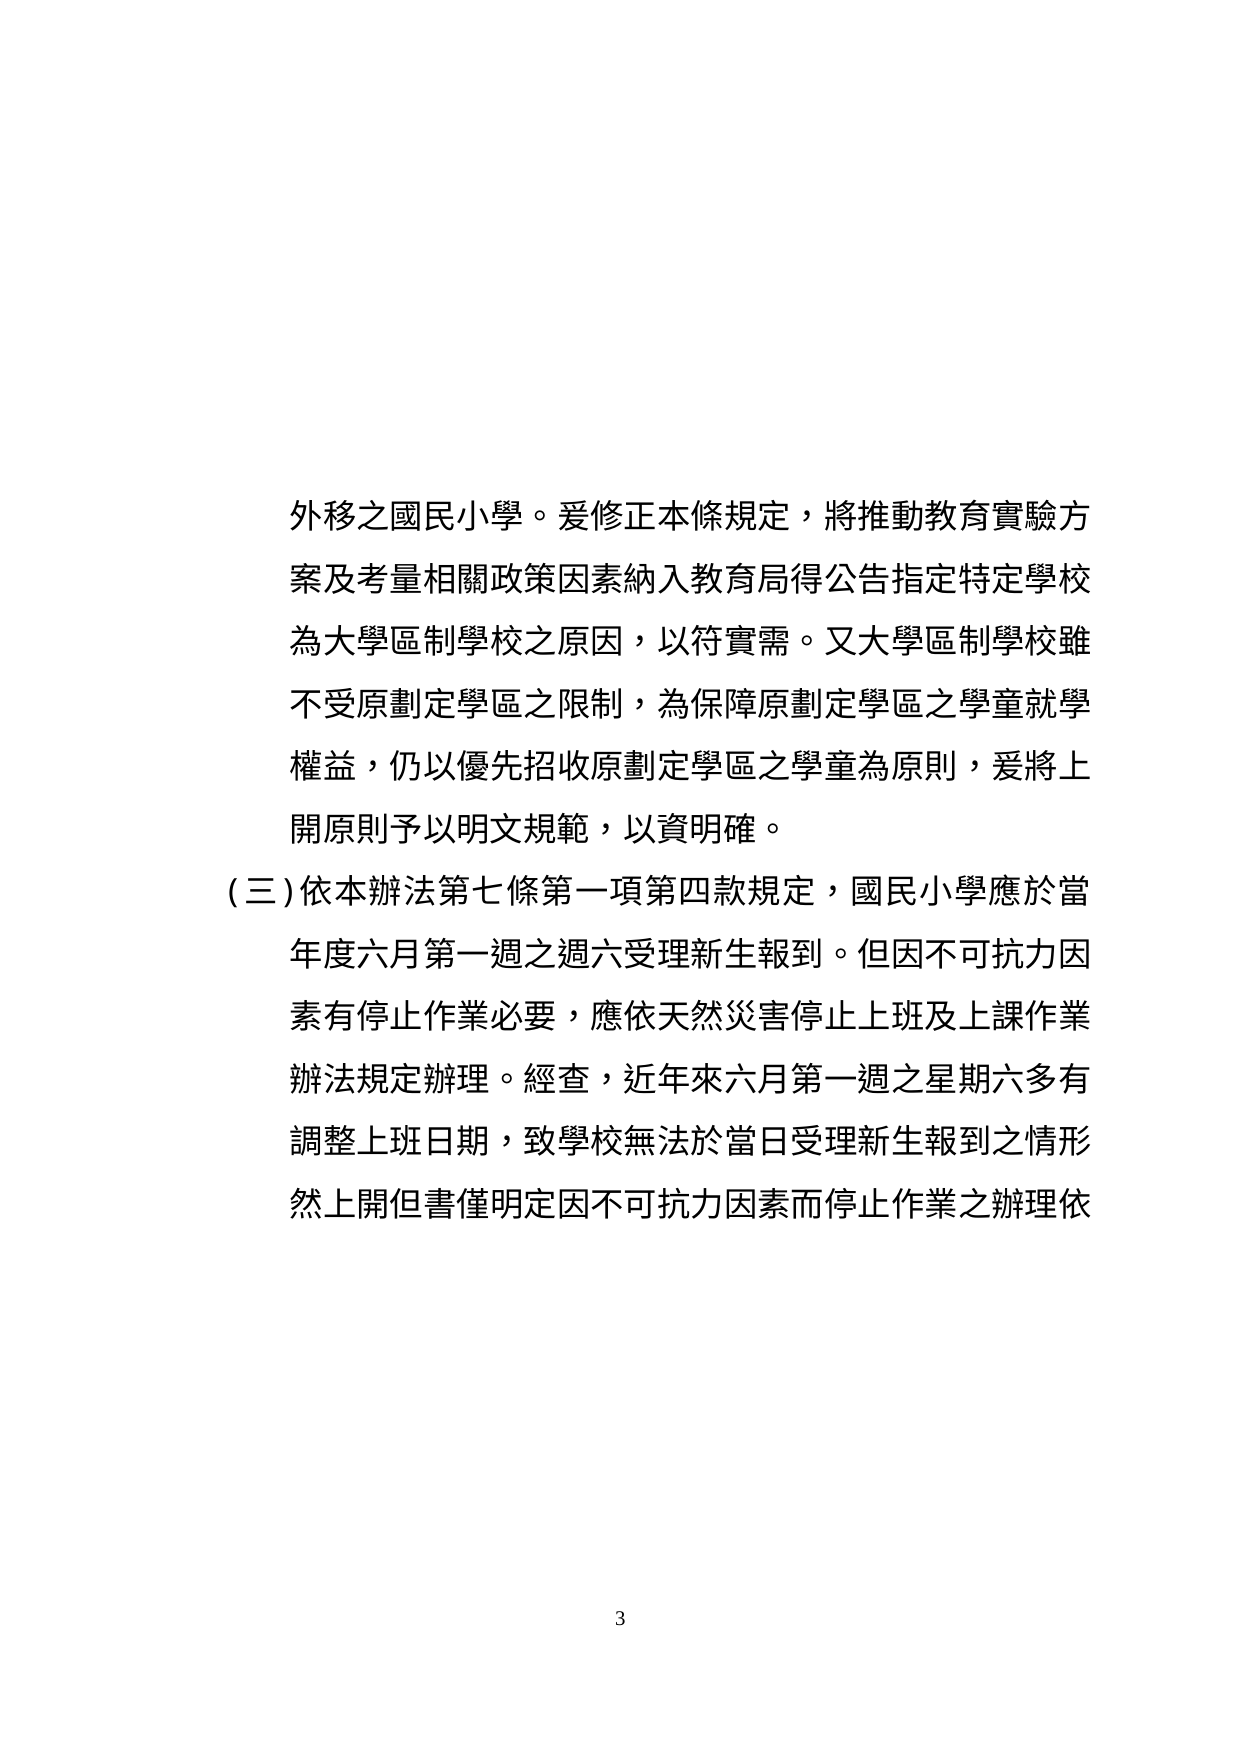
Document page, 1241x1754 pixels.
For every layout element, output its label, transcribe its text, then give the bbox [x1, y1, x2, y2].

text 外移之國民小學。爰修正本條規定，將推動教育實驗方案及考量相關政策因素納入教育局得公告指定特定學校為大學區制學校之原因，以符實需。又大學區制學校雖不受原劃定學區之限制，為保障原劃定學區之學童就學權益，仍以優先招收原劃定學區之學童為原則，爰將上開原則予以明文規範，以資明確。 [223, 472, 1092, 847]
text (三)依本辦法第七條第一項第四款規定，國民小學應於當年度六月第一週之週六受理新生報到。但因不可抗力因素有停止作業必要，應依天然災害停止上班及上課作業辦法規定辦理。經查，近年來六月第一週之星期六多有調整上班日期，致學校無法於當日受理新生報到之情形，然上開但書僅明定因不可抗力因素而停止作業之辦理依據，未將連續假日及調整上班日等可能發生停止作業之情形一併納入，且未明定當日停止受理新生報到之後續處置方案，顯有未足。爰修正上開但書規定，明定因不可抗力、連續假日、調整上班上課日或其他因素有變更日期之必要者，教育局另行公告報到日期，以符實需。 [223, 847, 1092, 1222]
